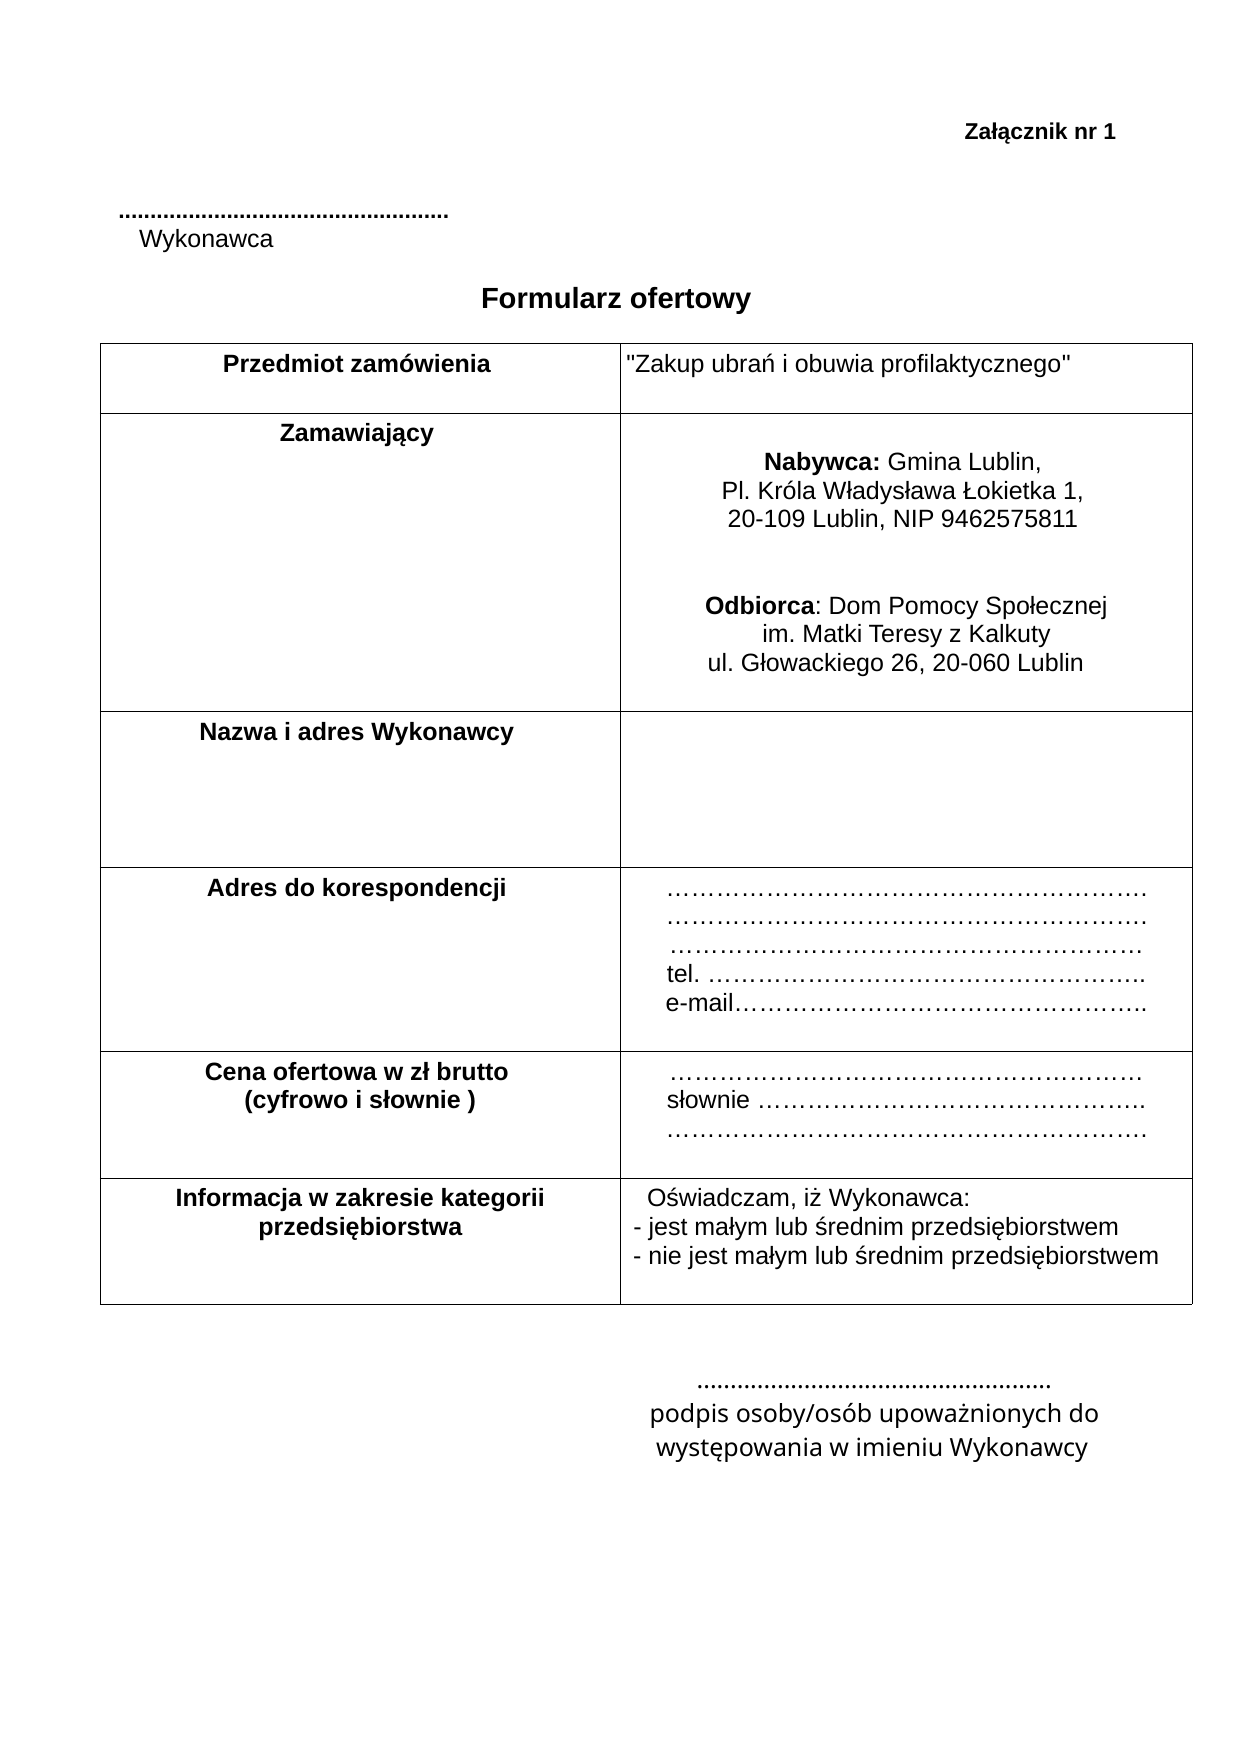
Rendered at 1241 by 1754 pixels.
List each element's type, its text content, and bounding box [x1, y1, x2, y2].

table_cell [621, 712, 1192, 867]
text ..................................................... podpis osoby/osób upoważnionych do występowania w imieniu Wykonawcy [118, 1362, 1122, 1464]
text .................................................... [118, 197, 1122, 223]
table_header Przedmiot zamówienia [101, 344, 620, 412]
table_cell Oświadczam, iż Wykonawca: - jest małym lub średnim przedsiębiorstwem - nie jest małym lub średnim przedsiębiorstwem [621, 1179, 1192, 1304]
text Wykonawca [118, 223, 1122, 252]
table_cell Informacja w zakresie kategorii przedsiębiorstwa [101, 1179, 620, 1304]
text Formularz ofertowy [118, 281, 1122, 314]
table_header "Zakup ubrań i obuwia profilaktycznego" [621, 344, 1192, 412]
table_cell Nabywca: Gmina Lublin, Pl. Króla Władysława Łokietka 1, 20-109 Lublin, NIP 9462575811 Odbiorca: Dom Pomocy Społecznej im. Matki Teresy z Kalkuty ul. Głowackiego 26, 20-060 Lublin [621, 414, 1192, 711]
table_cell Zamawiający [101, 414, 620, 711]
table_cell ………………………………………………… słownie ……………………………………….. …………………………………………………. [621, 1052, 1192, 1177]
table_cell Adres do korespondencji [101, 868, 620, 1051]
table_cell Nazwa i adres Wykonawcy [101, 712, 620, 867]
table_cell Cena ofertowa w zł brutto (cyfrowo i słownie ) [101, 1052, 620, 1177]
text Załącznik nr 1 [118, 118, 1122, 144]
table_cell …………………………………………………. …………………………………………………. ………………………………………………… tel. …………………………………………….. e-mail………………………………………….. [621, 868, 1192, 1051]
